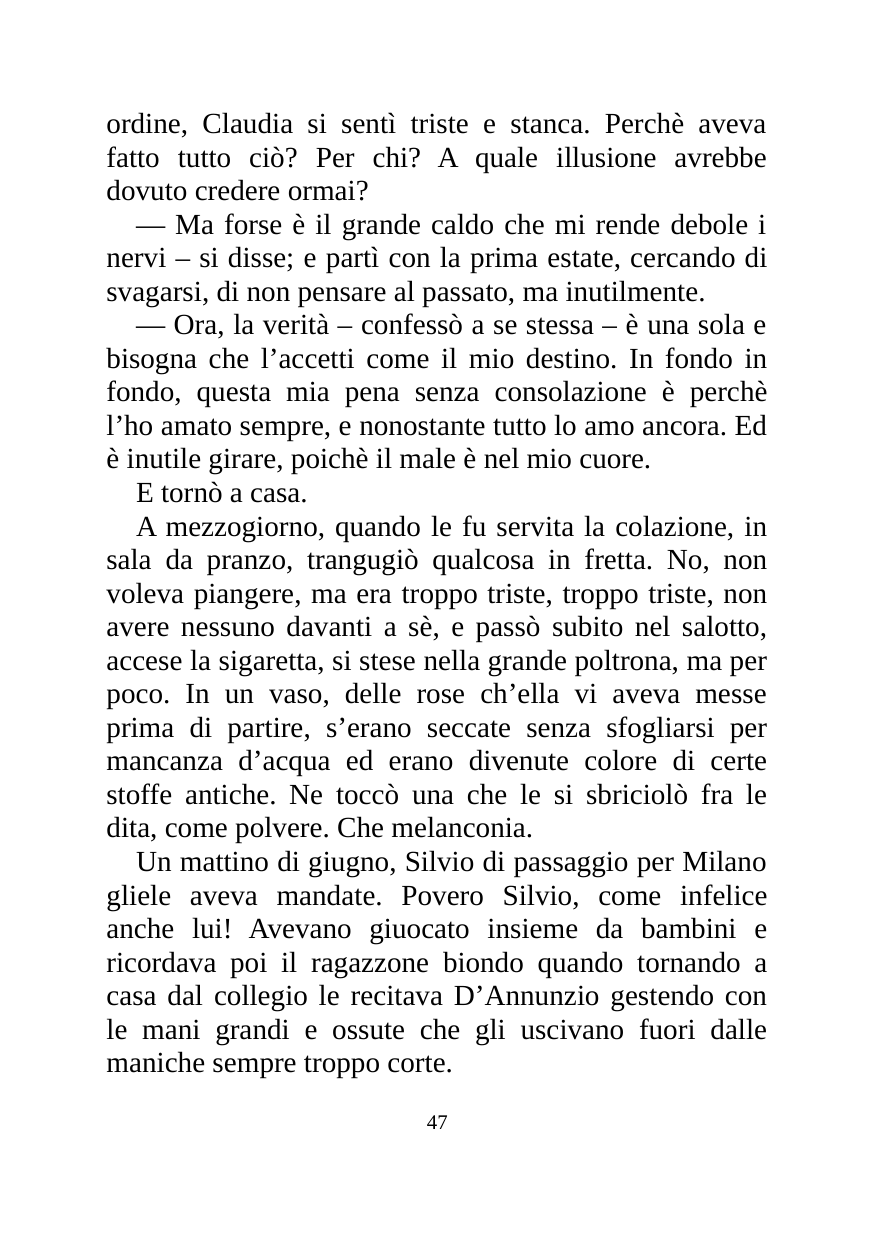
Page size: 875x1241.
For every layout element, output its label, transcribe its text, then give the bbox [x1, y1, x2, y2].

text ordine, Claudia si sentì triste e stanca. Perchè aveva fatto tutto ciò? Per chi? A quale illusione avrebbe dovuto credere ormai? [106, 106, 768, 207]
text — Ma forse è il grande caldo che mi rende debole i nervi – si disse; e partì con la prima estate, cercando di svagarsi, di non pensare al passato, ma inutilmente. [106, 207, 768, 307]
text — Ora, la verità – confessò a se stessa – è una sola e bisogna che l’accetti come il mio destino. In fondo in fondo, questa mia pena senza consolazione è perchè l’ho amato sempre, e nonostante tutto lo amo ancora. Ed è inutile girare, poichè il male è nel mio cuore. [106, 307, 768, 475]
text A mezzogiorno, quando le fu servita la colazione, in sala da pranzo, trangugiò qualcosa in fretta. No, non voleva piangere, ma era troppo triste, troppo triste, non avere nessuno davanti a sè, e passò subito nel salotto, accese la sigaretta, si stese nella grande poltrona, ma per poco. In un vaso, delle rose ch’ella vi aveva messe prima di partire, s’erano seccate senza sfogliarsi per mancanza d’acqua ed erano divenute colore di certe stoffe antiche. Ne toccò una che le si sbriciolò fra le dita, come polvere. Che melanconia. [106, 509, 768, 844]
text Un mattino di giugno, Silvio di passaggio per Milano gliele aveva mandate. Povero Silvio, come infelice anche lui! Avevano giuocato insieme da bambini e ricordava poi il ragazzone biondo quando tornando a casa dal collegio le recitava D’Annunzio gestendo con le mani grandi e ossute che gli uscivano fuori dalle maniche sempre troppo corte. [106, 844, 768, 1079]
text E tornò a casa. [106, 475, 768, 509]
